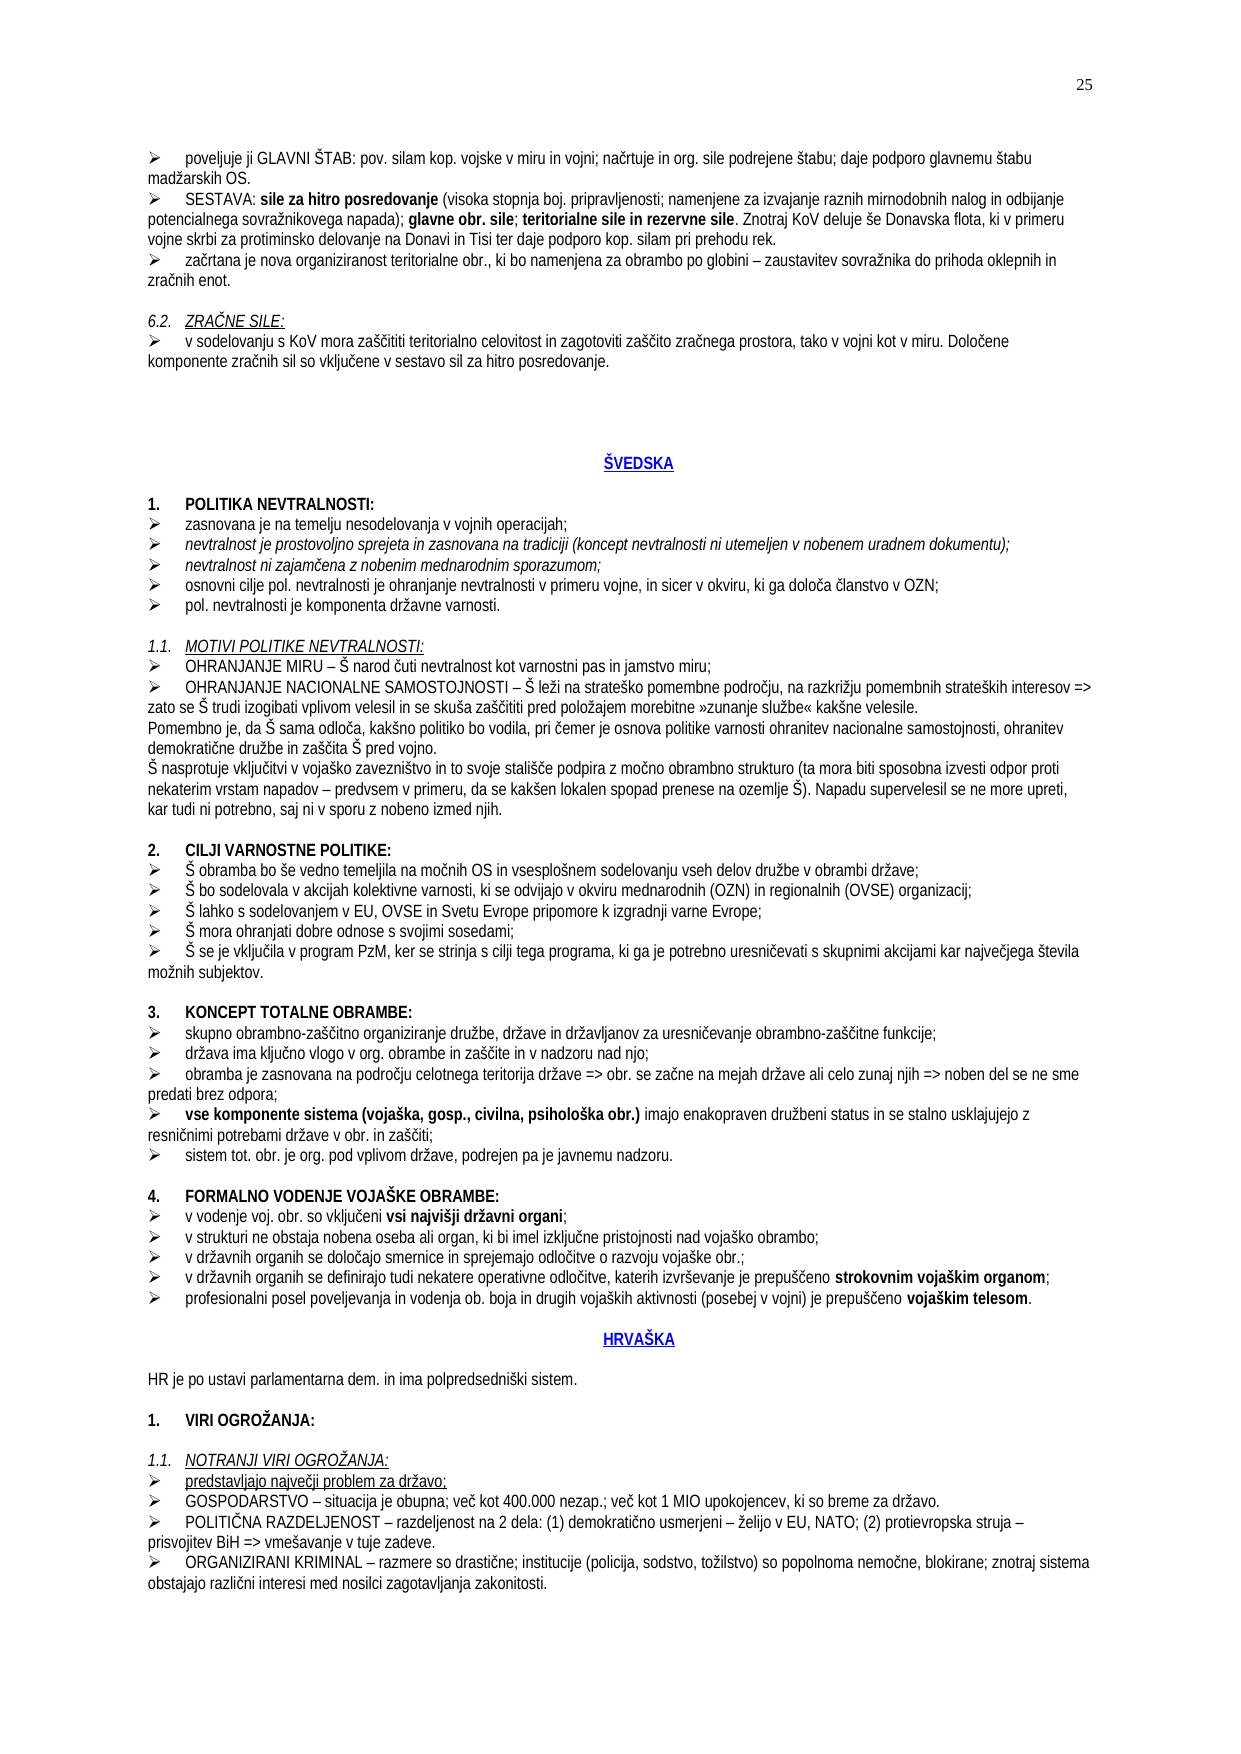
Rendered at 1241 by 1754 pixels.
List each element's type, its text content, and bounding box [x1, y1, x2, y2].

list OHRANJANJE MIRU – Š narod čuti nevtralnost kot varnostni pas in jamstvo miru; [148, 656, 1093, 677]
list GOSPODARSTVO – situacija je obupna; več kot 400.000 nezap.; več kot 1 MIO upokojencev, ki so breme za državo. [148, 1491, 1093, 1511]
text Š nasprotuje vključitvi v vojaško zavezništvo in to svoje stališče podpira z močno obrambno strukturo (ta mora biti sposobna izvesti odpor proti nekaterim vrstam napadov – predvsem v primeru, da se kakšen lokalen spopad prenese na ozemlje Š). Napadu supervelesil se ne more upreti, kar tudi ni potrebno, saj ni v sporu z nobeno izmed njih. [148, 758, 1093, 819]
subtitle HRVAŠKA [148, 1328, 1093, 1349]
list predstavljajo največji problem za državo; [148, 1471, 1093, 1491]
list v državnih organih se definirajo tudi nekatere operativne odločitve, katerih izvrševanje je prepuščeno strokovnim vojaškim organom; [148, 1267, 1093, 1288]
list v sodelovanju s KoV mora zaščititi teritorialno celovitost in zagotoviti zaščito zračnega prostora, tako v vojni kot v miru. Določene komponente zračnih sil so vključene v sestavo sil za hitro posredovanje. [148, 331, 1093, 371]
list Š se je vključila v program PzM, ker se strinja s cilji tega programa, ki ga je potrebno uresničevati s skupnimi akcijami kar največjega števila možnih subjektov. [148, 941, 1093, 982]
list ZRAČNE SILE: [148, 310, 1093, 331]
list osnovni cilje pol. nevtralnosti je ohranjanje nevtralnosti v primeru vojne, in sicer v okviru, ki ga določa članstvo v OZN; [148, 575, 1093, 595]
list pol. nevtralnosti je komponenta državne varnosti. [148, 595, 1093, 616]
list ORGANIZIRANI KRIMINAL – razmere so drastične; institucije (policija, sodstvo, tožilstvo) so popolnoma nemočne, blokirane; znotraj sistema obstajajo različni interesi med nosilci zagotavljanja zakonitosti. [148, 1552, 1093, 1593]
list nevtralnost ni zajamčena z nobenim mednarodnim sporazumom; [148, 554, 1093, 575]
list CILJI VARNOSTNE POLITIKE: [148, 839, 1093, 860]
text HR je po ustavi parlamentarna dem. in ima polpredsedniški sistem. [148, 1369, 1093, 1389]
list Š lahko s sodelovanjem v EU, OVSE in Svetu Evrope pripomore k izgradnji varne Evrope; [148, 901, 1093, 921]
list v strukturi ne obstaja nobena oseba ali organ, ki bi imel izključne pristojnosti nad vojaško obrambo; [148, 1226, 1093, 1247]
list v vodenje voj. obr. so vključeni vsi najvišji državni organi; [148, 1206, 1093, 1226]
list zasnovana je na temelju nesodelovanja v vojnih operacijah; [148, 514, 1093, 534]
list poveljuje ji GLAVNI ŠTAB: pov. silam kop. vojske v miru in vojni; načrtuje in org. sile podrejene štabu; daje podporo glavnemu štabu madžarskih OS. [148, 148, 1093, 188]
list SESTAVA: sile za hitro posredovanje (visoka stopnja boj. pripravljenosti; namenjene za izvajanje raznih mirnodobnih nalog in odbijanje potencialnega sovražnikovega napada); glavne obr. sile; teritorialne sile in rezervne sile. Znotraj KoV deluje še Donavska flota, ki v primeru vojne skrbi za protiminsko delovanje na Donavi in Tisi ter daje podporo kop. silam pri prehodu rek. [148, 188, 1093, 249]
list Š mora ohranjati dobre odnose s svojimi sosedami; [148, 921, 1093, 941]
list VIRI OGROŽANJA: [148, 1410, 1093, 1430]
list vse komponente sistema (vojaška, gosp., civilna, psihološka obr.) imajo enakopraven družbeni status in se stalno usklajujejo z resničnimi potrebami države v obr. in zaščiti; [148, 1104, 1093, 1145]
list začrtana je nova organiziranost teritorialne obr., ki bo namenjena za obrambo po globini – zaustavitev sovražnika do prihoda oklepnih in zračnih enot. [148, 249, 1093, 290]
list skupno obrambno-zaščitno organiziranje družbe, države in državljanov za uresničevanje obrambno-zaščitne funkcije; [148, 1023, 1093, 1043]
list nevtralnost je prostovoljno sprejeta in zasnovana na tradiciji (koncept nevtralnosti ni utemeljen v nobenem uradnem dokumentu); [148, 534, 1093, 554]
list sistem tot. obr. je org. pod vplivom države, podrejen pa je javnemu nadzoru. [148, 1145, 1093, 1165]
text Pomembno je, da Š sama odloča, kakšno politiko bo vodila, pri čemer je osnova politike varnosti ohranitev nacionalne samostojnosti, ohranitev demokratične družbe in zaščita Š pred vojno. [148, 717, 1093, 758]
list POLITIKA NEVTRALNOSTI: [148, 493, 1093, 514]
subtitle ŠVEDSKA [148, 453, 1093, 473]
list obramba je zasnovana na področju celotnega teritorija države => obr. se začne na mejah države ali celo zunaj njih => noben del se ne sme predati brez odpora; [148, 1063, 1093, 1104]
list FORMALNO VODENJE VOJAŠKE OBRAMBE: [148, 1186, 1093, 1206]
list profesionalni posel poveljevanja in vodenja ob. boja in drugih vojaških aktivnosti (posebej v vojni) je prepuščeno vojaškim telesom. [148, 1288, 1093, 1308]
list Š obramba bo še vedno temeljila na močnih OS in vsesplošnem sodelovanju vseh delov družbe v obrambi države; [148, 860, 1093, 880]
list država ima ključno vlogo v org. obrambe in zaščite in v nadzoru nad njo; [148, 1043, 1093, 1063]
list OHRANJANJE NACIONALNE SAMOSTOJNOSTI – Š leži na strateško pomembne področju, na razkrižju pomembnih strateških interesov => zato se Š trudi izogibati vplivom velesil in se skuša zaščititi pred položajem morebitne »zunanje službe« kakšne velesile. [148, 677, 1093, 717]
list NOTRANJI VIRI OGROŽANJA: [148, 1450, 1093, 1471]
list v državnih organih se določajo smernice in sprejemajo odločitve o razvoju vojaške obr.; [148, 1247, 1093, 1267]
list MOTIVI POLITIKE NEVTRALNOSTI: [148, 636, 1093, 656]
list Š bo sodelovala v akcijah kolektivne varnosti, ki se odvijajo v okviru mednarodnih (OZN) in regionalnih (OVSE) organizacij; [148, 880, 1093, 901]
list KONCEPT TOTALNE OBRAMBE: [148, 1002, 1093, 1023]
list POLITIČNA RAZDELJENOST – razdeljenost na 2 dela: (1) demokratično usmerjeni – želijo v EU, NATO; (2) protievropska struja – prisvojitev BiH => vmešavanje v tuje zadeve. [148, 1511, 1093, 1552]
